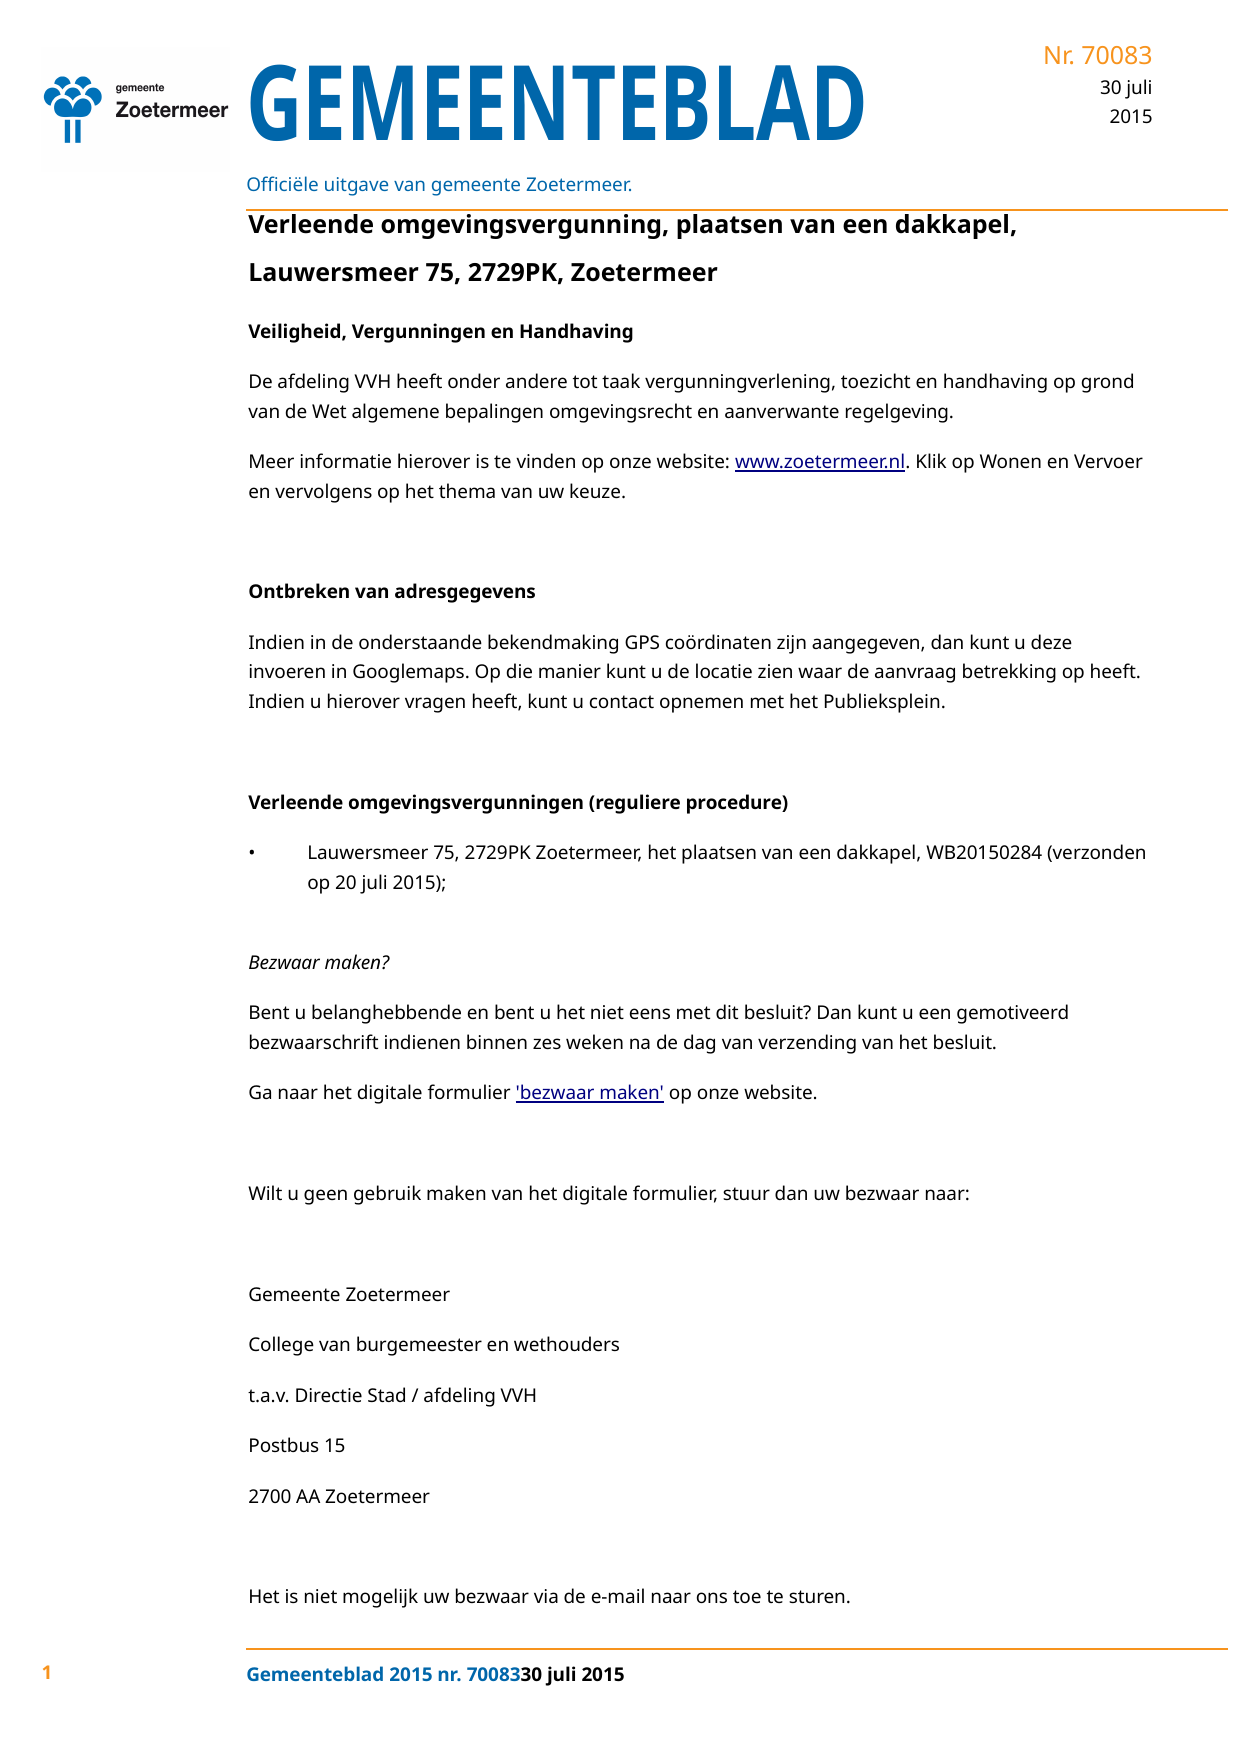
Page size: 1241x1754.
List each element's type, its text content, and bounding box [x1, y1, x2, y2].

text Bent u belanghebbende en bent u het niet eens met dit besluit? Dan kunt u een gemotiveerd bezwaarschrift indienen binnen zes weken na de dag van verzending van het besluit. [248, 999, 1152, 1055]
text 2700 AA Zoetermeer [248, 1483, 1152, 1509]
text Ga naar het digitale formulier 'bezwaar maken' op onze website. [248, 1079, 1152, 1105]
text Veiligheid, Vergunningen en Handhaving [248, 318, 1152, 344]
text t.a.v. Directie Stad / afdeling VVH [248, 1382, 1152, 1408]
text College van burgemeester en wethouders [248, 1332, 1152, 1357]
text Bezwaar maken? [248, 949, 1152, 975]
text Gemeente Zoetermeer [248, 1281, 1152, 1307]
text Het is niet mogelijk uw bezwaar via de e-mail naar ons toe te sturen. [248, 1584, 1152, 1609]
text Ontbreken van adresgegevens [248, 579, 1152, 604]
picture [41, 47, 231, 172]
text Verleende omgevingsvergunningen (reguliere procedure) [248, 789, 1152, 815]
text De afdeling VVH heeft onder andere tot taak vergunningverlening, toezicht en handhaving op grond van de Wet algemene bepalingen omgevingsrecht en aanverwante regelgeving. [248, 368, 1152, 424]
text Indien in de onderstaande bekendmaking GPS coördinaten zijn aangegeven, dan kunt u deze invoeren in Googlemaps. Op die manier kunt u de locatie zien waar de aanvraag betrekking op heeft. Indien u hierover vragen heeft, kunt u contact opnemen met het Publieksplein. [248, 629, 1152, 714]
text Postbus 15 [248, 1432, 1152, 1458]
list Lauwersmeer 75, 2729PK Zoetermeer, het plaatsen van een dakkapel, WB20150284 (verzonden op 20 juli 2015); [248, 839, 1152, 895]
text Meer informatie hierover is te vinden op onze website: www.zoetermeer.nl. Klik op Wonen en Vervoer en vervolgens op het thema van uw keuze. [248, 448, 1152, 504]
text Wilt u geen gebruik maken van het digitale formulier, stuur dan uw bezwaar naar: [248, 1180, 1152, 1206]
text Verleende omgevingsvergunning, plaatsen van een dakkapel, Lauwersmeer 75, 2729PK, Zoetermeer [248, 211, 1152, 288]
